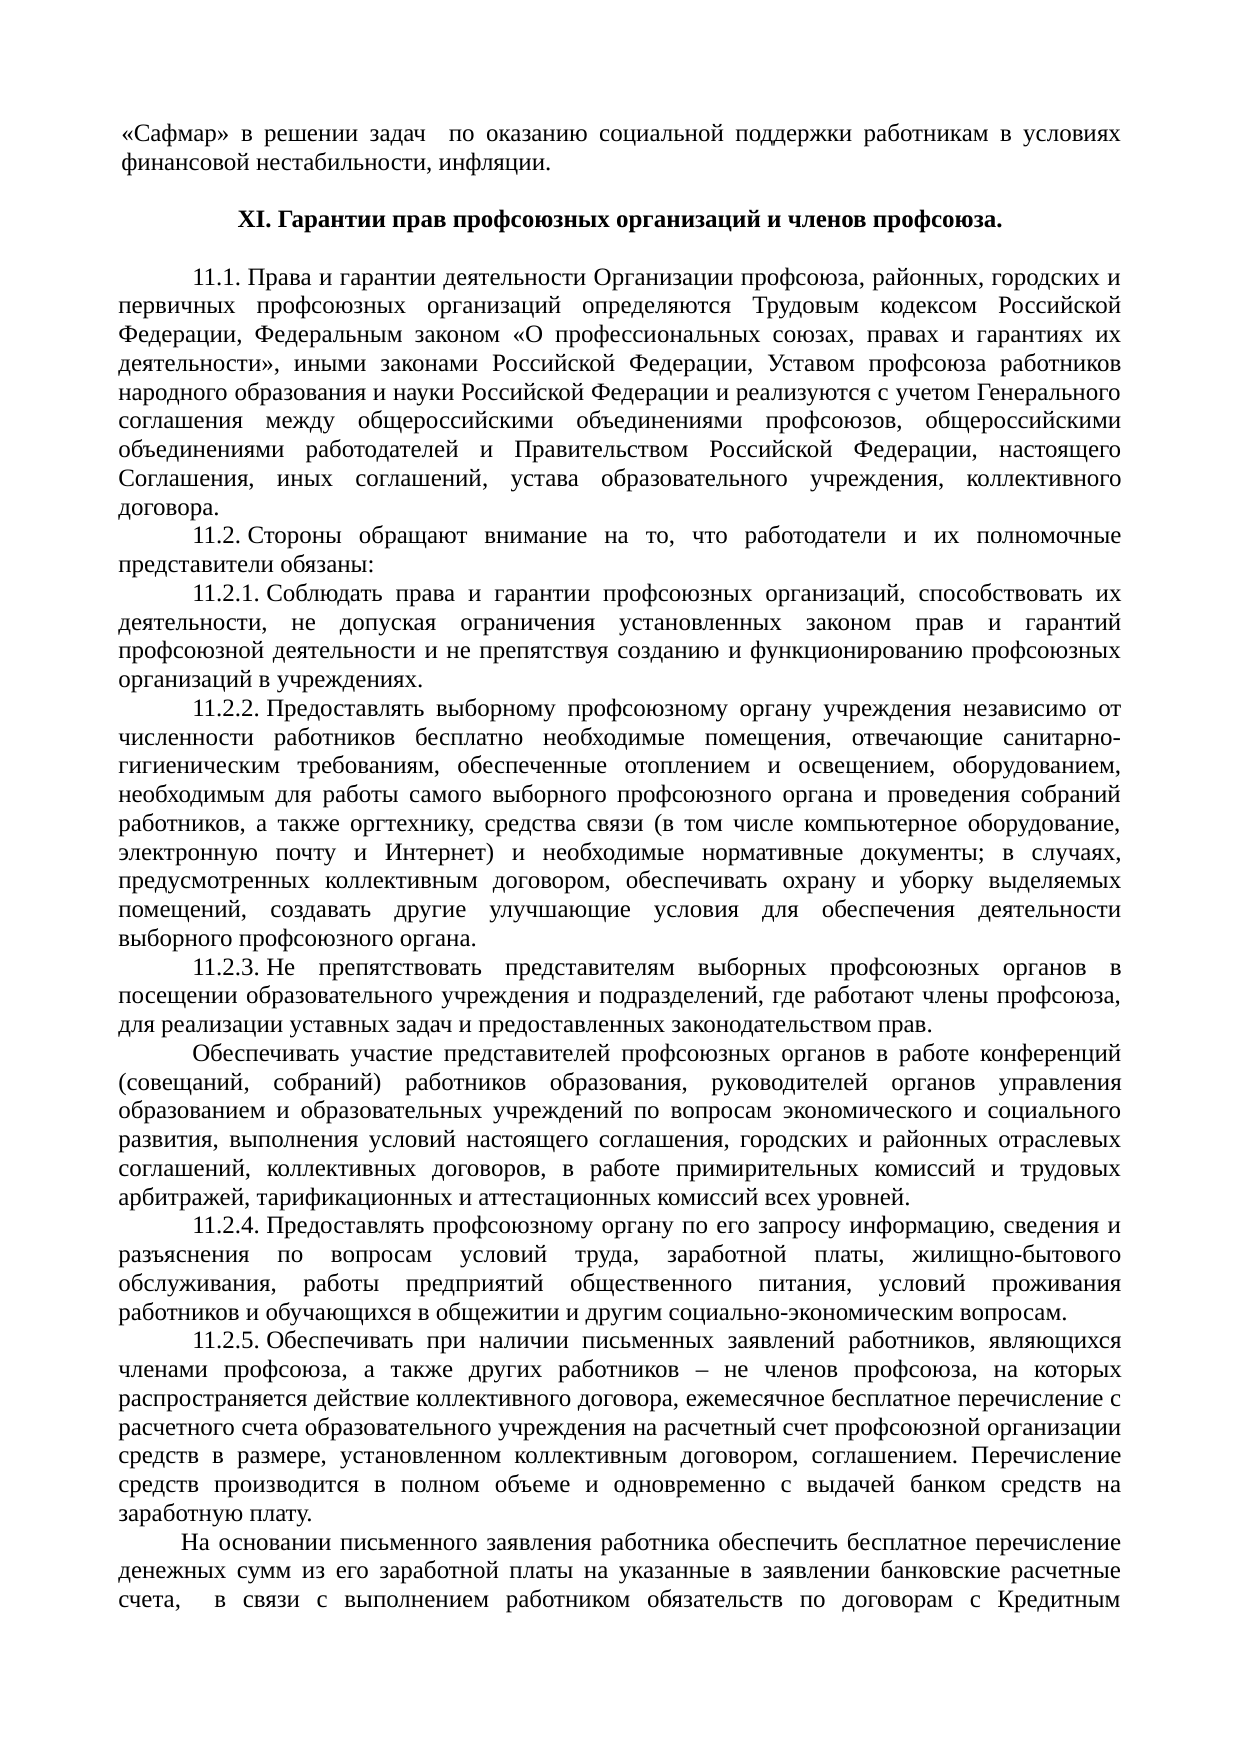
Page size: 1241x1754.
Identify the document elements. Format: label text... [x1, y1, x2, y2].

text 11.2.2. Предоставлять выборному профсоюзному органу учреждения независимо от численности работников бесплатно необходимые помещения, отвечающие санитарно-гигиеническим требованиям, обеспеченные отоплением и освещением, оборудованием, необходимым для работы самого выборного профсоюзного органа и проведения собраний работников, а также оргтехнику, средства связи (в том числе компьютерное оборудование, электронную почту и Интернет) и необходимые нормативные документы; в случаях, предусмотренных коллективным договором, обеспечивать охрану и уборку выделяемых помещений, создавать другие улучшающие условия для обеспечения деятельности выборного профсоюзного органа. [118, 693, 1122, 952]
text XI. Гарантии прав профсоюзных организаций и членов профсоюза. [118, 204, 1122, 233]
text Обеспечивать участие представителей профсоюзных органов в работе конференций (совещаний, собраний) работников образования, руководителей органов управления образованием и образовательных учреждений по вопросам экономического и социального развития, выполнения условий настоящего соглашения, городских и районных отраслевых соглашений, коллективных договоров, в работе примирительных комиссий и трудовых арбитражей, тарификационных и аттестационных комиссий всех уровней. [118, 1038, 1122, 1211]
text 11.2.5. Обеспечивать при наличии письменных заявлений работников, являющихся членами профсоюза, а также других работников – не членов профсоюза, на которых распространяется действие коллективного договора, ежемесячное бесплатное перечисление с расчетного счета образовательного учреждения на расчетный счет профсоюзной организации средств в размере, установленном коллективным договором, соглашением. Перечисление средств производится в полном объеме и одновременно с выдачей банком средств на заработную плату. [118, 1326, 1122, 1527]
text 11.2.1. Соблюдать права и гарантии профсоюзных организаций, способствовать их деятельности, не допуская ограничения установленных законом прав и гарантий профсоюзной деятельности и не препятствуя созданию и функционированию профсоюзных организаций в учреждениях. [118, 578, 1122, 693]
text 11.1. Права и гарантии деятельности Организации профсоюза, районных, городских и первичных профсоюзных организаций определяются Трудовым кодексом Российской Федерации, Федеральным законом «О профессиональных союзах, правах и гарантиях их деятельности», иными законами Российской Федерации, Уставом профсоюза работников народного образования и науки Российской Федерации и реализуются с учетом Генерального соглашения между общероссийскими объединениями профсоюзов, общероссийскими объединениями работодателей и Правительством Российской Федерации, настоящего Соглашения, иных соглашений, устава образовательного учреждения, коллективного договора. [118, 262, 1122, 521]
text 11.2. Стороны обращают внимание на то, что работодатели и их полномочные представители обязаны: [118, 521, 1122, 578]
text 11.2.4. Предоставлять профсоюзному органу по его запросу информацию, сведения и разъяснения по вопросам условий труда, заработной платы, жилищно-бытового обслуживания, работы предприятий общественного питания, условий проживания работников и обучающихся в общежитии и другим социально-экономическим вопросам. [118, 1211, 1122, 1326]
text На основании письменного заявления работника обеспечить бесплатное перечисление денежных сумм из его заработной платы на указанные в заявлении банковские расчетные счета, в связи с выполнением работником обязательств по договорам с Кредитным [118, 1527, 1122, 1613]
text 11.2.3. Не препятствовать представителям выборных профсоюзных органов в посещении образовательного учреждения и подразделений, где работают члены профсоюза, для реализации уставных задач и предоставленных законодательством прав. [118, 952, 1122, 1038]
text «Сафмар» в решении задач по оказанию социальной поддержки работникам в условиях финансовой нестабильности, инфляции. [121, 118, 1122, 176]
